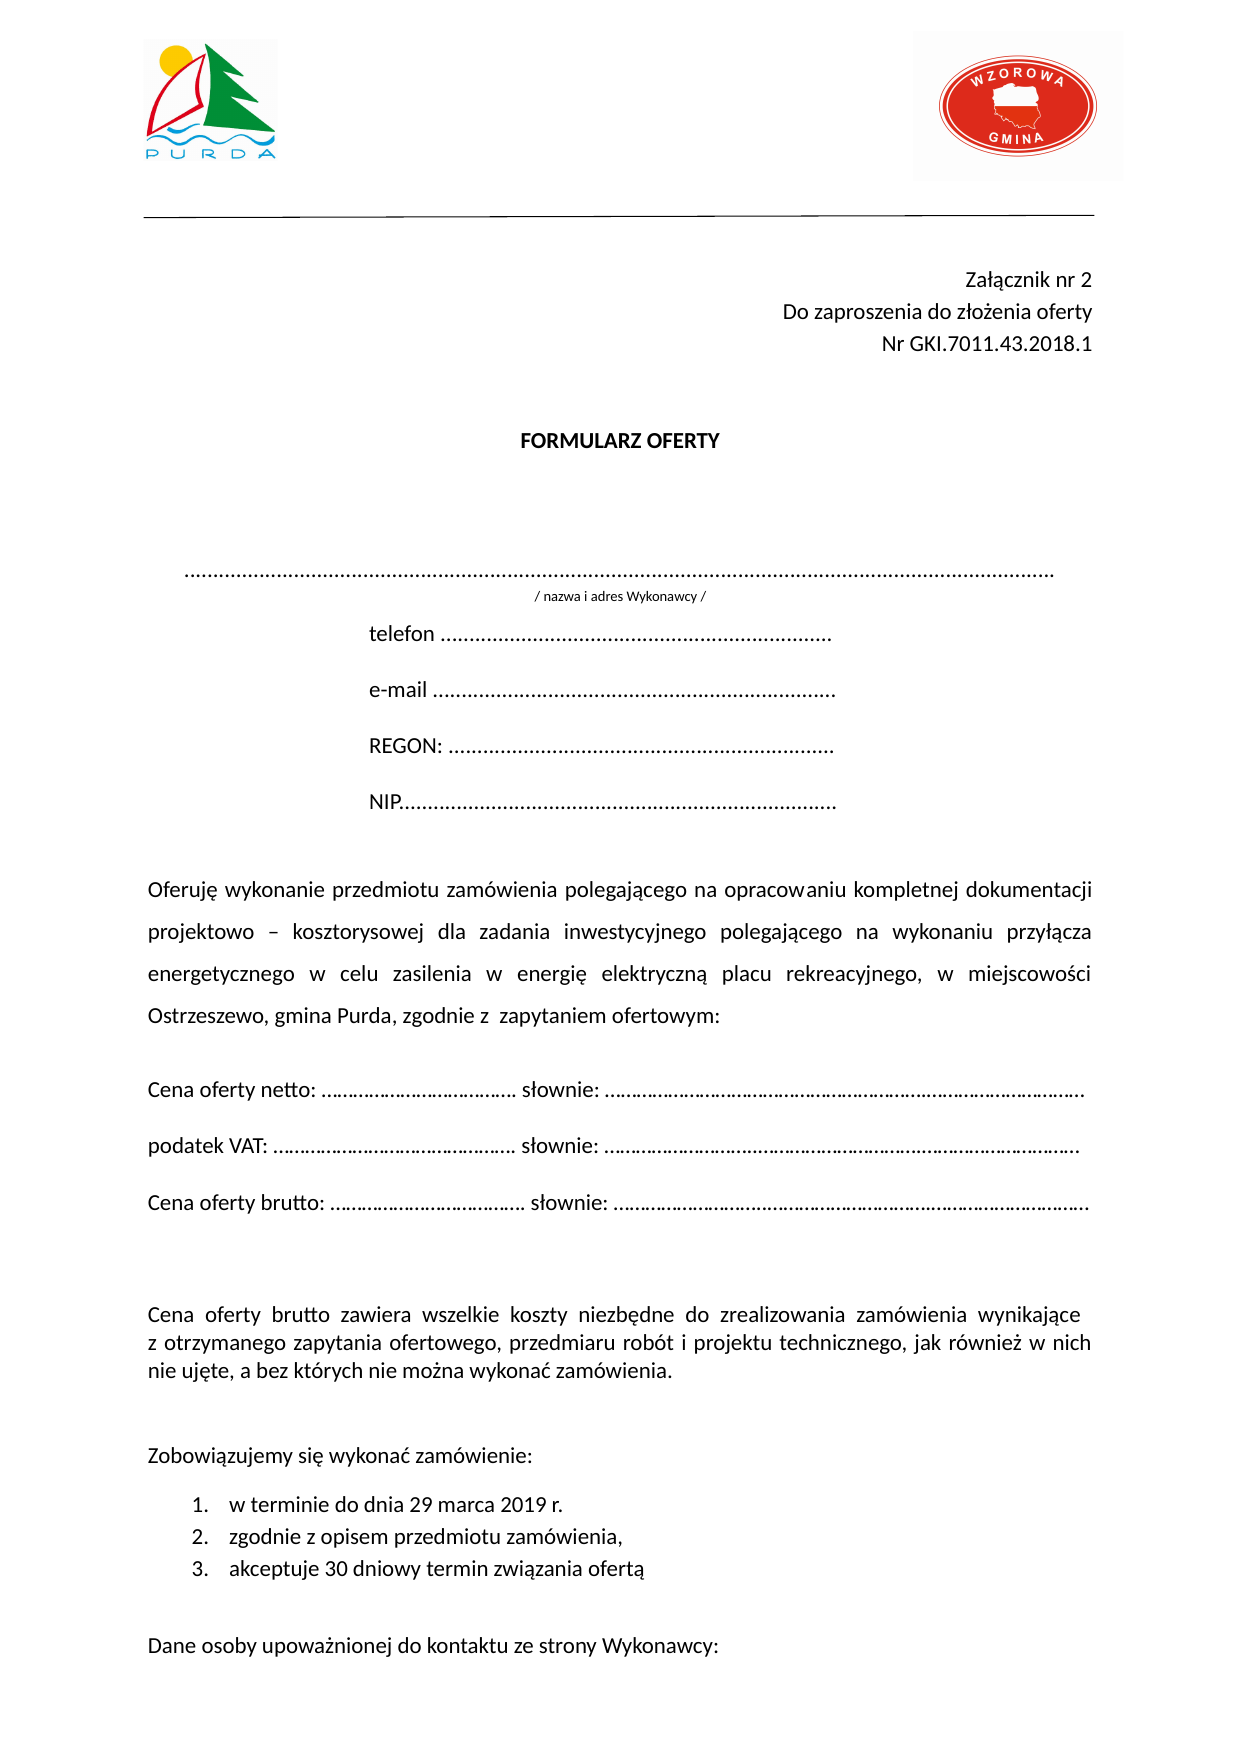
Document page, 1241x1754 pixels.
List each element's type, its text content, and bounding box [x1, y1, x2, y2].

list podatek VAT: ………………………………………. słownie: ………………………..………………………….………………………… [148, 1132, 1093, 1159]
text Oferuję wykonanie przedmiotu zamówienia polegającego na opracowaniu kompletnej dokumentacji projektowo – kosztorysowej dla zadania inwestycyjnego polegającego na wykonaniu przyłącza energetycznego w celu zasilenia w energię elektryczną placu rekreacyjnego, w miejscowości Ostrzeszewo, gmina Purda, zgodnie z zapytaniem ofertowym: [148, 875, 1093, 1029]
list Dane osoby upoważnionej do kontaktu ze strony Wykonawcy: [148, 1631, 1093, 1659]
text NIP............................................................................ [295, 787, 1093, 815]
list zgodnie z opisem przedmiotu zamówienia, [191, 1522, 1093, 1550]
text FORMULARZ OFERTY [148, 426, 1093, 454]
text / nazwa i adres Wykonawcy / [148, 587, 1093, 615]
text ....................................................................................................................................................... [148, 555, 1093, 583]
text Zobowiązujemy się wykonać zamówienie: [148, 1441, 1093, 1469]
text Nr GKI.7011.43.2018.1 [148, 329, 1093, 357]
text e-mail ...................................................................... [295, 675, 1093, 703]
list Cena oferty brutto: ………………………………. słownie: ………………………..………………………….………………………… [148, 1188, 1093, 1216]
text Załącznik nr 2 [148, 265, 1093, 293]
list w terminie do dnia 29 marca 2019 r. [191, 1490, 1093, 1518]
text Do zaproszenia do złożenia oferty [148, 297, 1093, 325]
text REGON: ................................................................... [369, 731, 1093, 759]
text Cena oferty brutto zawiera wszelkie koszty niezbędne do zrealizowania zamówienia wynikające z otrzymanego zapytania ofertowego, przedmiaru robót i projektu technicznego, jak również w nich nie ujęte, a bez których nie można wykonać zamówienia. [148, 1300, 1093, 1384]
text telefon .................................................................... [295, 619, 1093, 647]
list akceptuje 30 dniowy termin związania ofertą [191, 1554, 1093, 1582]
list Cena oferty netto: ………………………………. słownie: …………………………………………………….………………………… [148, 1076, 1093, 1103]
